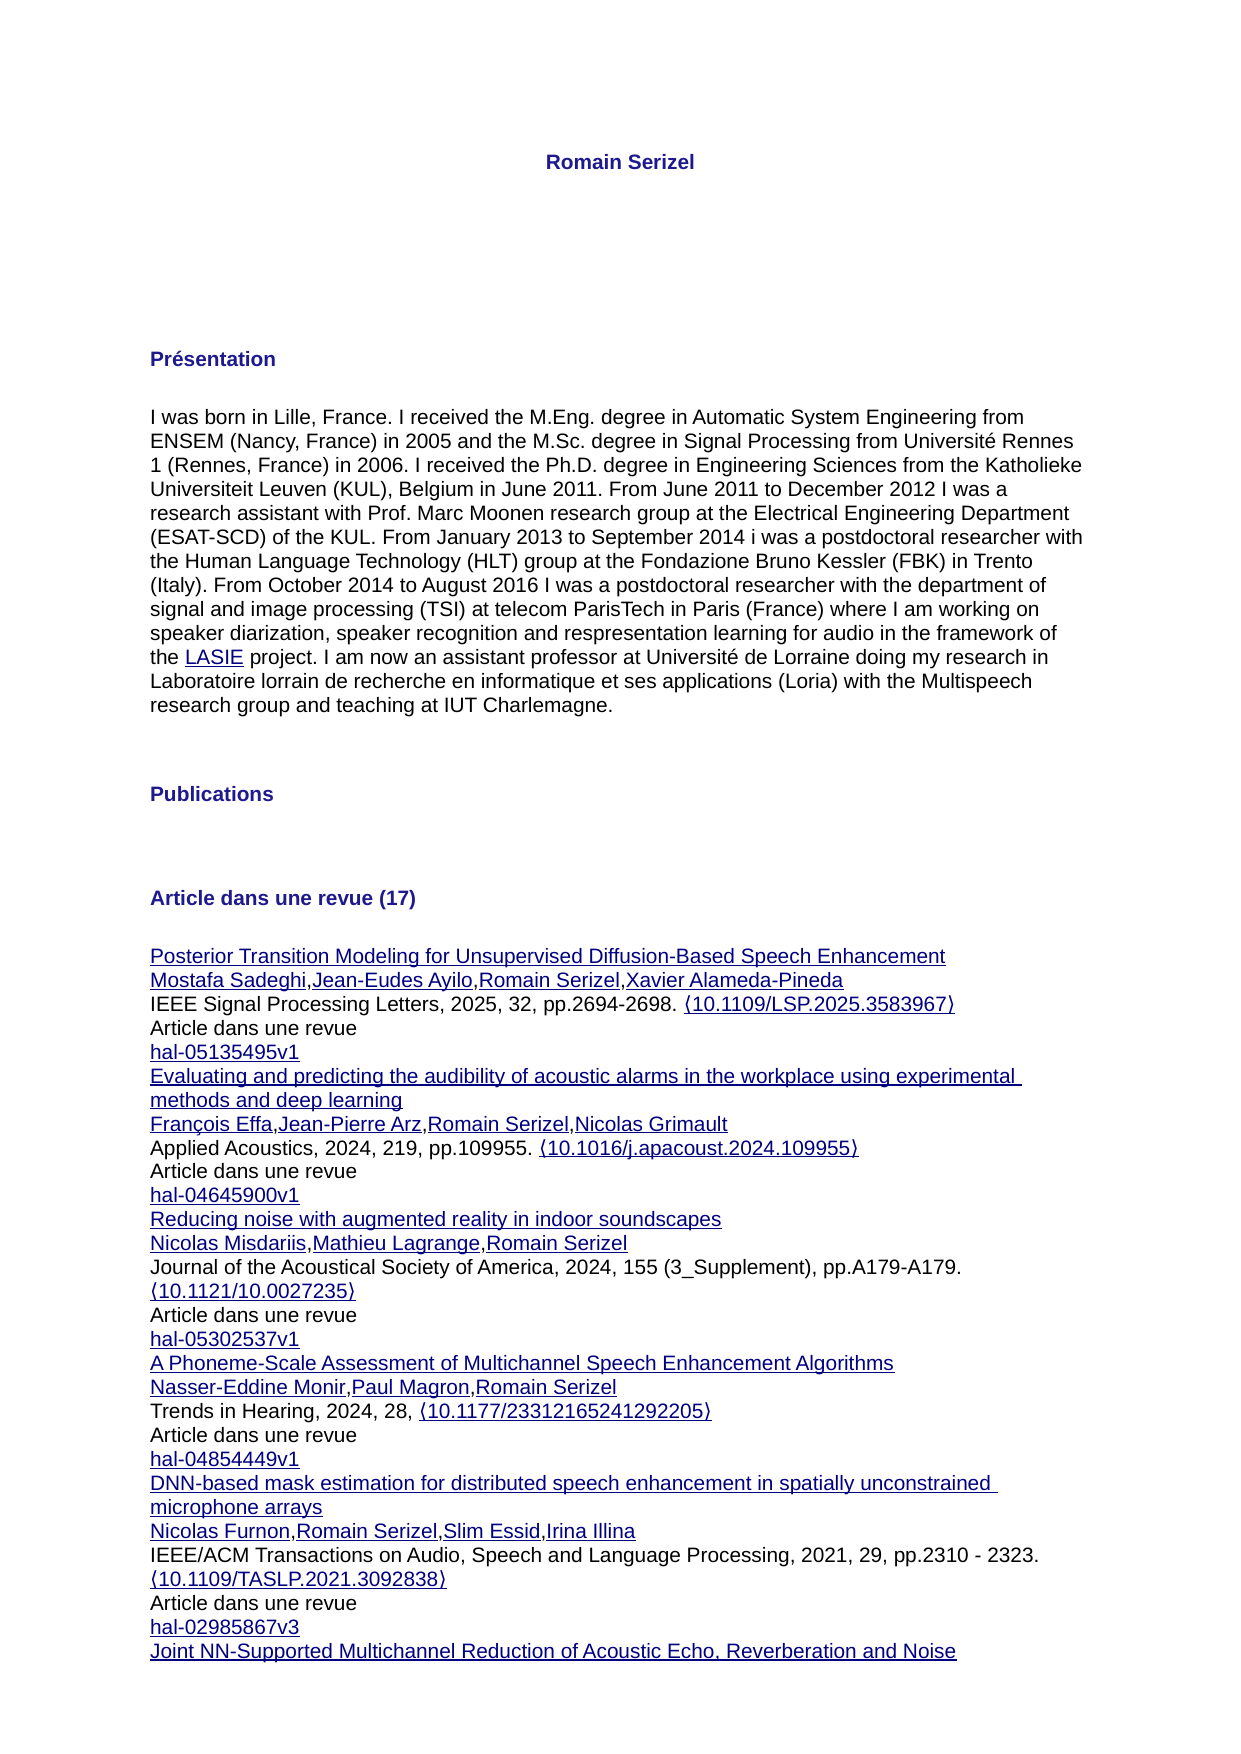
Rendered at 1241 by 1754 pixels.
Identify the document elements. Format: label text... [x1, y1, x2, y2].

subtitle Romain Serizel [150, 150, 1090, 174]
subtitle Publications [150, 782, 1090, 806]
table_cell A Phoneme-Scale Assessment of Multichannel Speech Enhancement Algorithms Nasser-Eddine Monir,Paul Magron,Romain Serizel Trends in Hearing, 2024, 28, ⟨10.1177/23312165241292205⟩ Article dans une revue hal-04854449v1 [150, 1351, 1090, 1471]
table_cell Evaluating and predicting the audibility of acoustic alarms in the workplace using experimental methods and deep learning François Effa,Jean-Pierre Arz,Romain Serizel,Nicolas Grimault Applied Acoustics, 2024, 219, pp.109955. ⟨10.1016/j.apacoust.2024.109955⟩ Article dans une revue hal-04645900v1 [150, 1064, 1090, 1207]
table_cell DNN-based mask estimation for distributed speech enhancement in spatially unconstrained microphone arrays Nicolas Furnon,Romain Serizel,Slim Essid,Irina Illina IEEE/ACM Transactions on Audio, Speech and Language Processing, 2021, 29, pp.2310 - 2323. ⟨10.1109/TASLP.2021.3092838⟩ Article dans une revue hal-02985867v3 [150, 1471, 1090, 1638]
table_cell Reducing noise with augmented reality in indoor soundscapes Nicolas Misdariis,Mathieu Lagrange,Romain Serizel Journal of the Acoustical Society of America, 2024, 155 (3_Supplement), pp.A179-A179. ⟨10.1121/10.0027235⟩ Article dans une revue hal-05302537v1 [150, 1207, 1090, 1351]
table_header Posterior Transition Modeling for Unsupervised Diffusion-Based Speech Enhancement Mostafa Sadeghi,Jean-Eudes Ayilo,Romain Serizel,Xavier Alameda-Pineda IEEE Signal Processing Letters, 2025, 32, pp.2694-2698. ⟨10.1109/LSP.2025.3583967⟩ Article dans une revue hal-05135495v1 [150, 944, 1090, 1063]
subtitle Présentation [150, 347, 1090, 371]
table_cell Joint NN-Supported Multichannel Reduction of Acoustic Echo, Reverberation and Noise [150, 1639, 1090, 1662]
text I was born in Lille, France. I received the M.Eng. degree in Automatic System Engineering from ENSEM (Nancy, France) in 2005 and the M.Sc. degree in Signal Processing from Université Rennes 1 (Rennes, France) in 2006. I received the Ph.D. degree in Engineering Sciences from the Katholieke Universiteit Leuven (KUL), Belgium in June 2011. From June 2011 to December 2012 I was a research assistant with Prof. Marc Moonen research group at the Electrical Engineering Department (ESAT-SCD) of the KUL. From January 2013 to September 2014 i was a postdoctoral researcher with the Human Language Technology (HLT) group at the Fondazione Bruno Kessler (FBK) in Trento (Italy). From October 2014 to August 2016 I was a postdoctoral researcher with the department of signal and image processing (TSI) at telecom ParisTech in Paris (France) where I am working on speaker diarization, speaker recognition and respresentation learning for audio in the framework of the LASIE project. I am now an assistant professor at Université de Lorraine doing my research in Laboratoire lorrain de recherche en informatique et ses applications (Loria) with the Multispeech research group and teaching at IUT Charlemagne. [150, 405, 1090, 717]
subtitle Article dans une revue (17) [150, 885, 1090, 909]
